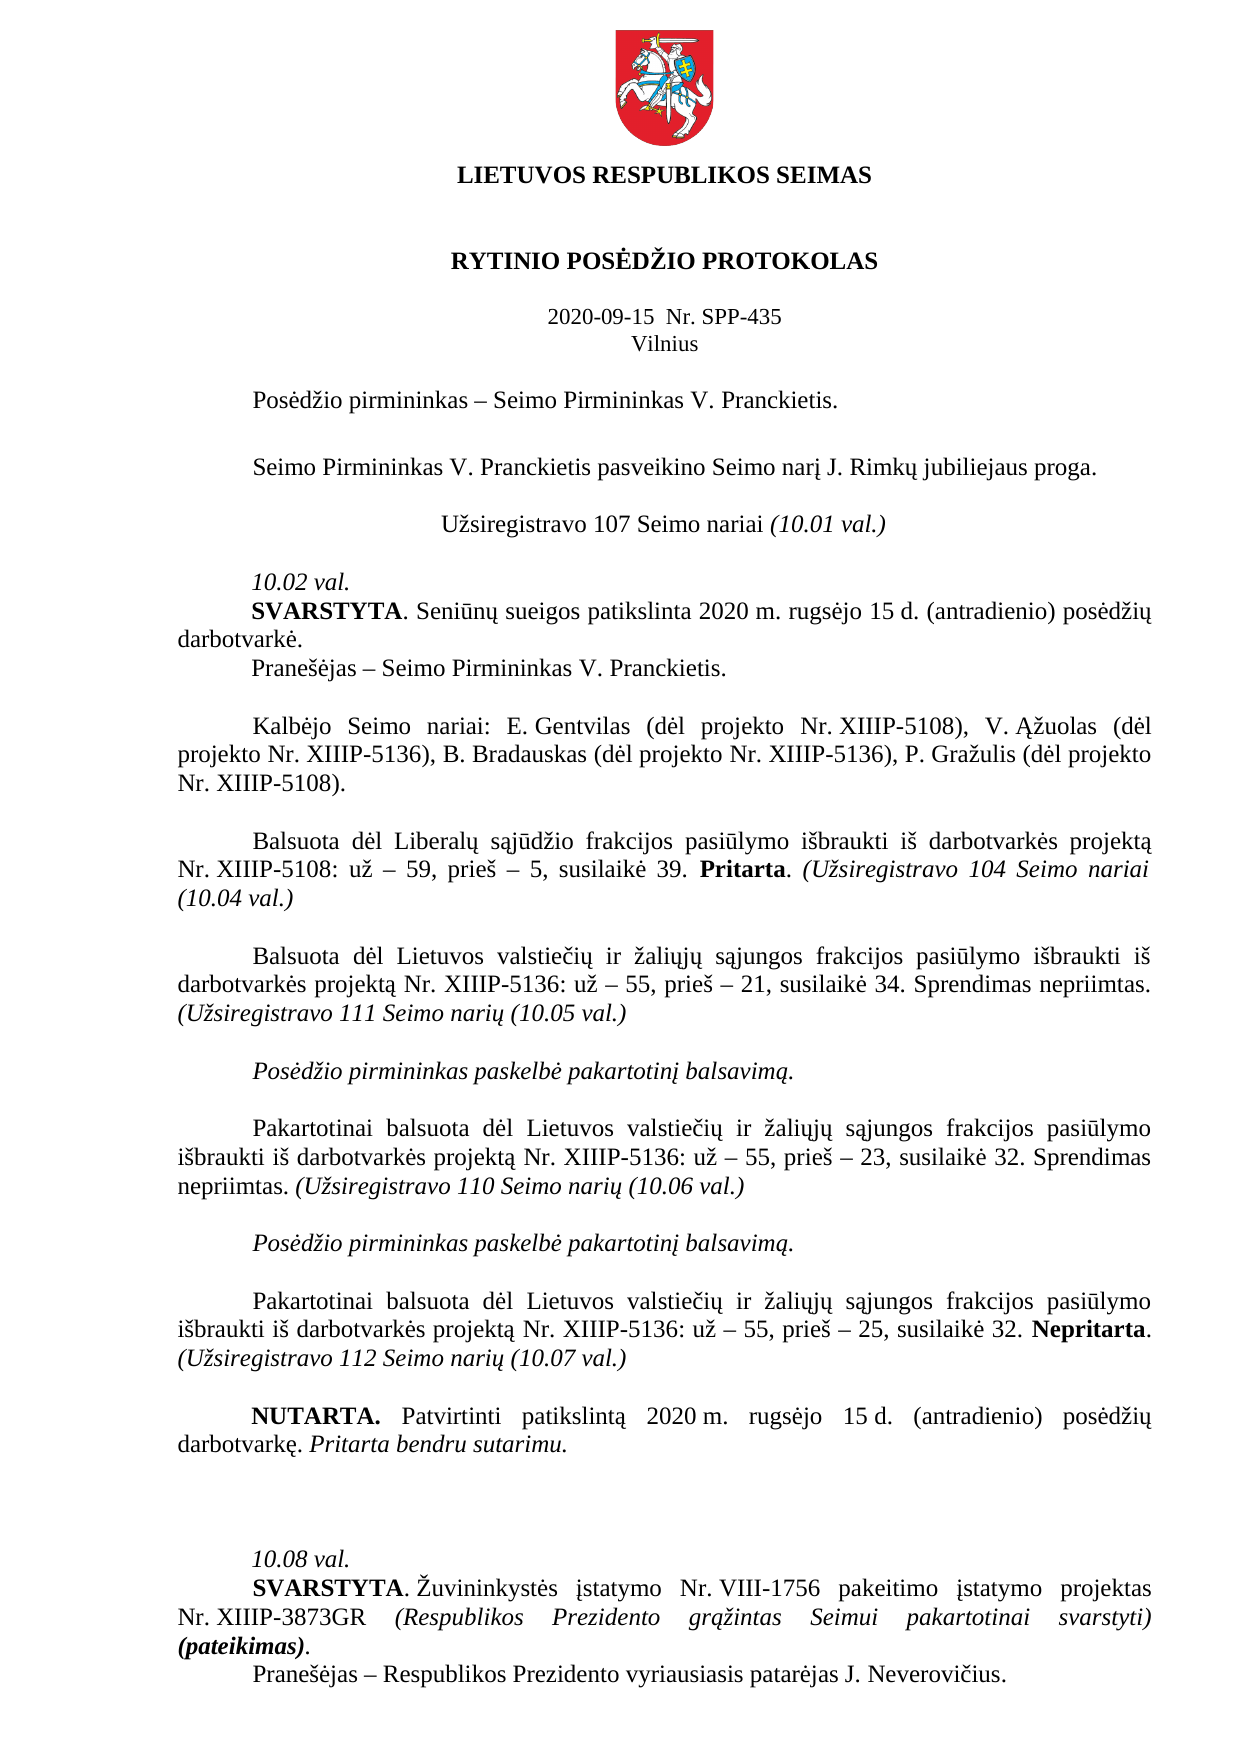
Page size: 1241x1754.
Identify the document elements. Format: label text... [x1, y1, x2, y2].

text SVARSTYTA. Žuvininkystės įstatymo Nr. VIII-1756 pakeitimo įstatymo projektas Nr. XIIIP-3873GR (Respublikos Prezidento grąžintas Seimui pakartotinai svarstyti) (pateikimas). [177, 1573, 1152, 1659]
text 10.08 val. [177, 1544, 1152, 1573]
text Posėdžio pirmininkas paskelbė pakartotinį balsavimą. [177, 1228, 1152, 1257]
text Vilnius [177, 330, 1152, 356]
text Pakartotinai balsuota dėl Lietuvos valstiečių ir žaliųjų sąjungos frakcijos pasiūlymo išbraukti iš darbotvarkės projektą Nr. XIIIP-5136: už – 55, prieš – 25, susilaikė 32. Nepritarta. (Užsiregistravo 112 Seimo narių (10.07 val.) [177, 1286, 1152, 1372]
text RYTINIO POSĖDŽIO PROTOKOLAS [177, 246, 1152, 275]
text Pranešėjas – Seimo Pirmininkas V. Pranckietis. [177, 653, 1152, 682]
text Pakartotinai balsuota dėl Lietuvos valstiečių ir žaliųjų sąjungos frakcijos pasiūlymo išbraukti iš darbotvarkės projektą Nr. XIIIP-5136: už – 55, prieš – 23, susilaikė 32. Sprendimas nepriimtas. (Užsiregistravo 110 Seimo narių (10.06 val.) [177, 1113, 1152, 1199]
text Pranešėjas – Respublikos Prezidento vyriausiasis patarėjas J. Neverovičius. [177, 1659, 1152, 1688]
text 10.02 val. [177, 567, 1152, 596]
text Užsiregistravo 107 Seimo nariai (10.01 val.) [177, 509, 1152, 538]
text Seimo Pirmininkas V. Pranckietis pasveikino Seimo narį J. Rimkų jubiliejaus proga. [177, 452, 1152, 481]
text Balsuota dėl Lietuvos valstiečių ir žaliųjų sąjungos frakcijos pasiūlymo išbraukti iš darbotvarkės projektą Nr. XIIIP-5136: už – 55, prieš – 21, susilaikė 34. Sprendimas nepriimtas. (Užsiregistravo 111 Seimo narių (10.05 val.) [177, 941, 1152, 1027]
text Kalbėjo Seimo nariai: E. Gentvilas (dėl projekto Nr. XIIIP-5108), V. Ąžuolas (dėl projekto Nr. XIIIP-5136), B. Bradauskas (dėl projekto Nr. XIIIP-5136), P. Gražulis (dėl projekto Nr. XIIIP-5108). [177, 711, 1152, 797]
text SVARSTYTA. Seniūnų sueigos patikslinta 2020 m. rugsėjo 15 d. (antradienio) posėdžių darbotvarkė. [177, 596, 1152, 653]
text Posėdžio pirmininkas – Seimo Pirmininkas V. Pranckietis. [177, 385, 1152, 414]
text Posėdžio pirmininkas paskelbė pakartotinį balsavimą. [177, 1056, 1152, 1084]
text NUTARTA. Patvirtinti patikslintą 2020 m. rugsėjo 15 d. (antradienio) posėdžių darbotvarkę. Pritarta bendru sutarimu. [177, 1401, 1152, 1458]
text Lietuvos Respublikos Seimas [177, 160, 1152, 188]
text 2020-09-15 Nr. SPP-435 [177, 303, 1152, 330]
text Balsuota dėl Liberalų sąjūdžio frakcijos pasiūlymo išbraukti iš darbotvarkės projektą Nr. XIIIP-5108: už – 59, prieš – 5, susilaikė 39. Pritarta. (Užsiregistravo 104 Seimo nariai (10.04 val.) [177, 826, 1152, 912]
